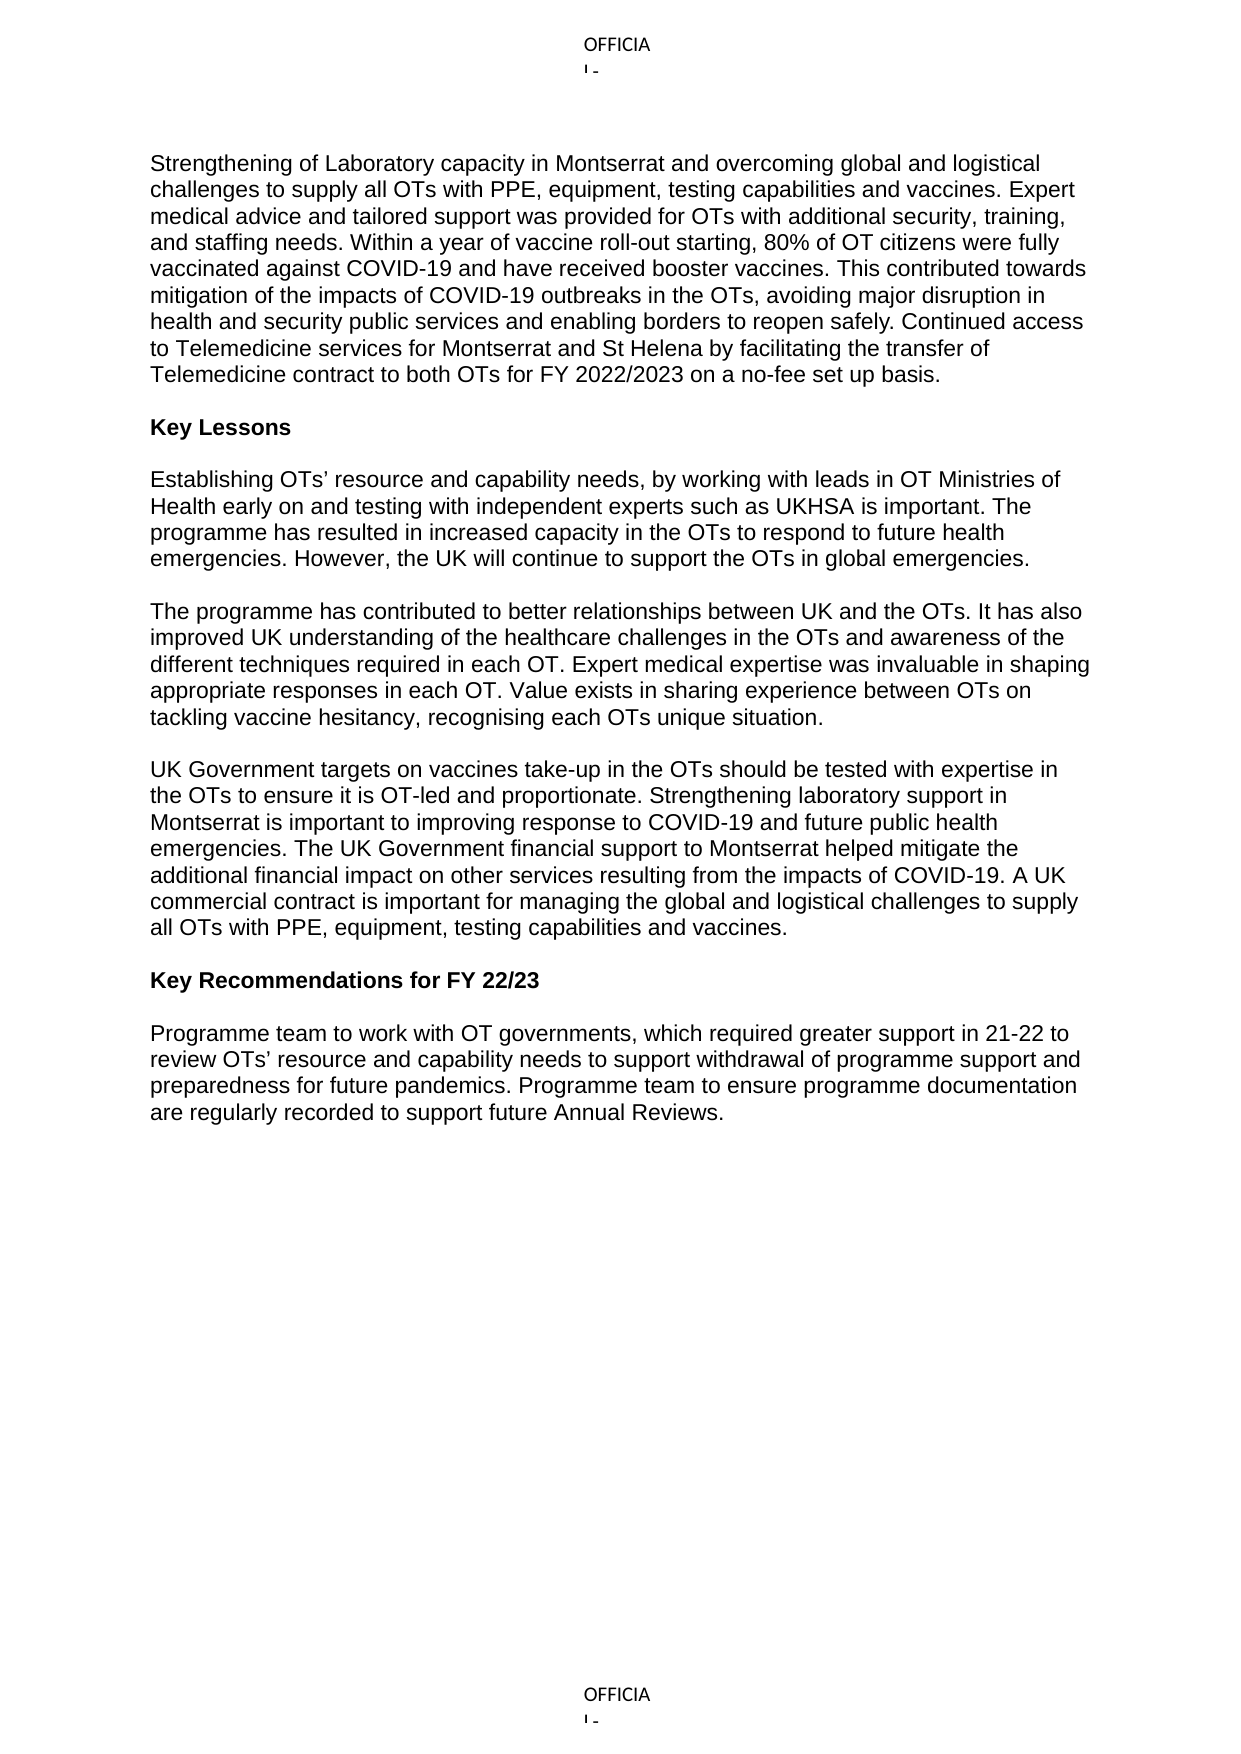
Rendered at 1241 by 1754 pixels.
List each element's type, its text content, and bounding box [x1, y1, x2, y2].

text Programme team to work with OT governments, which required greater support in 21-22 to review OTs’ resource and capability needs to support withdrawal of programme support and preparedness for future pandemics. Programme team to ensure programme documentation are regularly recorded to support future Annual Reviews. [150, 1020, 1090, 1125]
text Key Recommendations for FY 22/23 [150, 967, 1090, 993]
text Strengthening of Laboratory capacity in Montserrat and overcoming global and logistical challenges to supply all OTs with PPE, equipment, testing capabilities and vaccines. Expert medical advice and tailored support was provided for OTs with additional security, training, and staffing needs. Within a year of vaccine roll-out starting, 80% of OT citizens were fully vaccinated against COVID-19 and have received booster vaccines. This contributed towards mitigation of the impacts of COVID-19 outbreaks in the OTs, avoiding major disruption in health and security public services and enabling borders to reopen safely. Continued access to Telemedicine services for Montserrat and St Helena by facilitating the transfer of Telemedicine contract to both OTs for FY 2022/2023 on a no-fee set up basis. [150, 150, 1090, 387]
text The programme has contributed to better relationships between UK and the OTs. It has also improved UK understanding of the healthcare challenges in the OTs and awareness of the different techniques required in each OT. Expert medical expertise was invaluable in shaping appropriate responses in each OT. Value exists in sharing experience between OTs on tackling vaccine hesitancy, recognising each OTs unique situation. [150, 598, 1090, 730]
text UK Government targets on vaccines take-up in the OTs should be tested with expertise in the OTs to ensure it is OT-led and proportionate. Strengthening laboratory support in Montserrat is important to improving response to COVID-19 and future public health emergencies. The UK Government financial support to Montserrat helped mitigate the additional financial impact on other services resulting from the impacts of COVID-19. A UK commercial contract is important for managing the global and logistical challenges to supply all OTs with PPE, equipment, testing capabilities and vaccines. [150, 756, 1090, 941]
text Key Lessons [150, 413, 1090, 440]
text Establishing OTs’ resource and capability needs, by working with leads in OT Ministries of Health early on and testing with independent experts such as UKHSA is important. The programme has resulted in increased capacity in the OTs to respond to future health emergencies. However, the UK will continue to support the OTs in global emergencies. [150, 466, 1090, 572]
